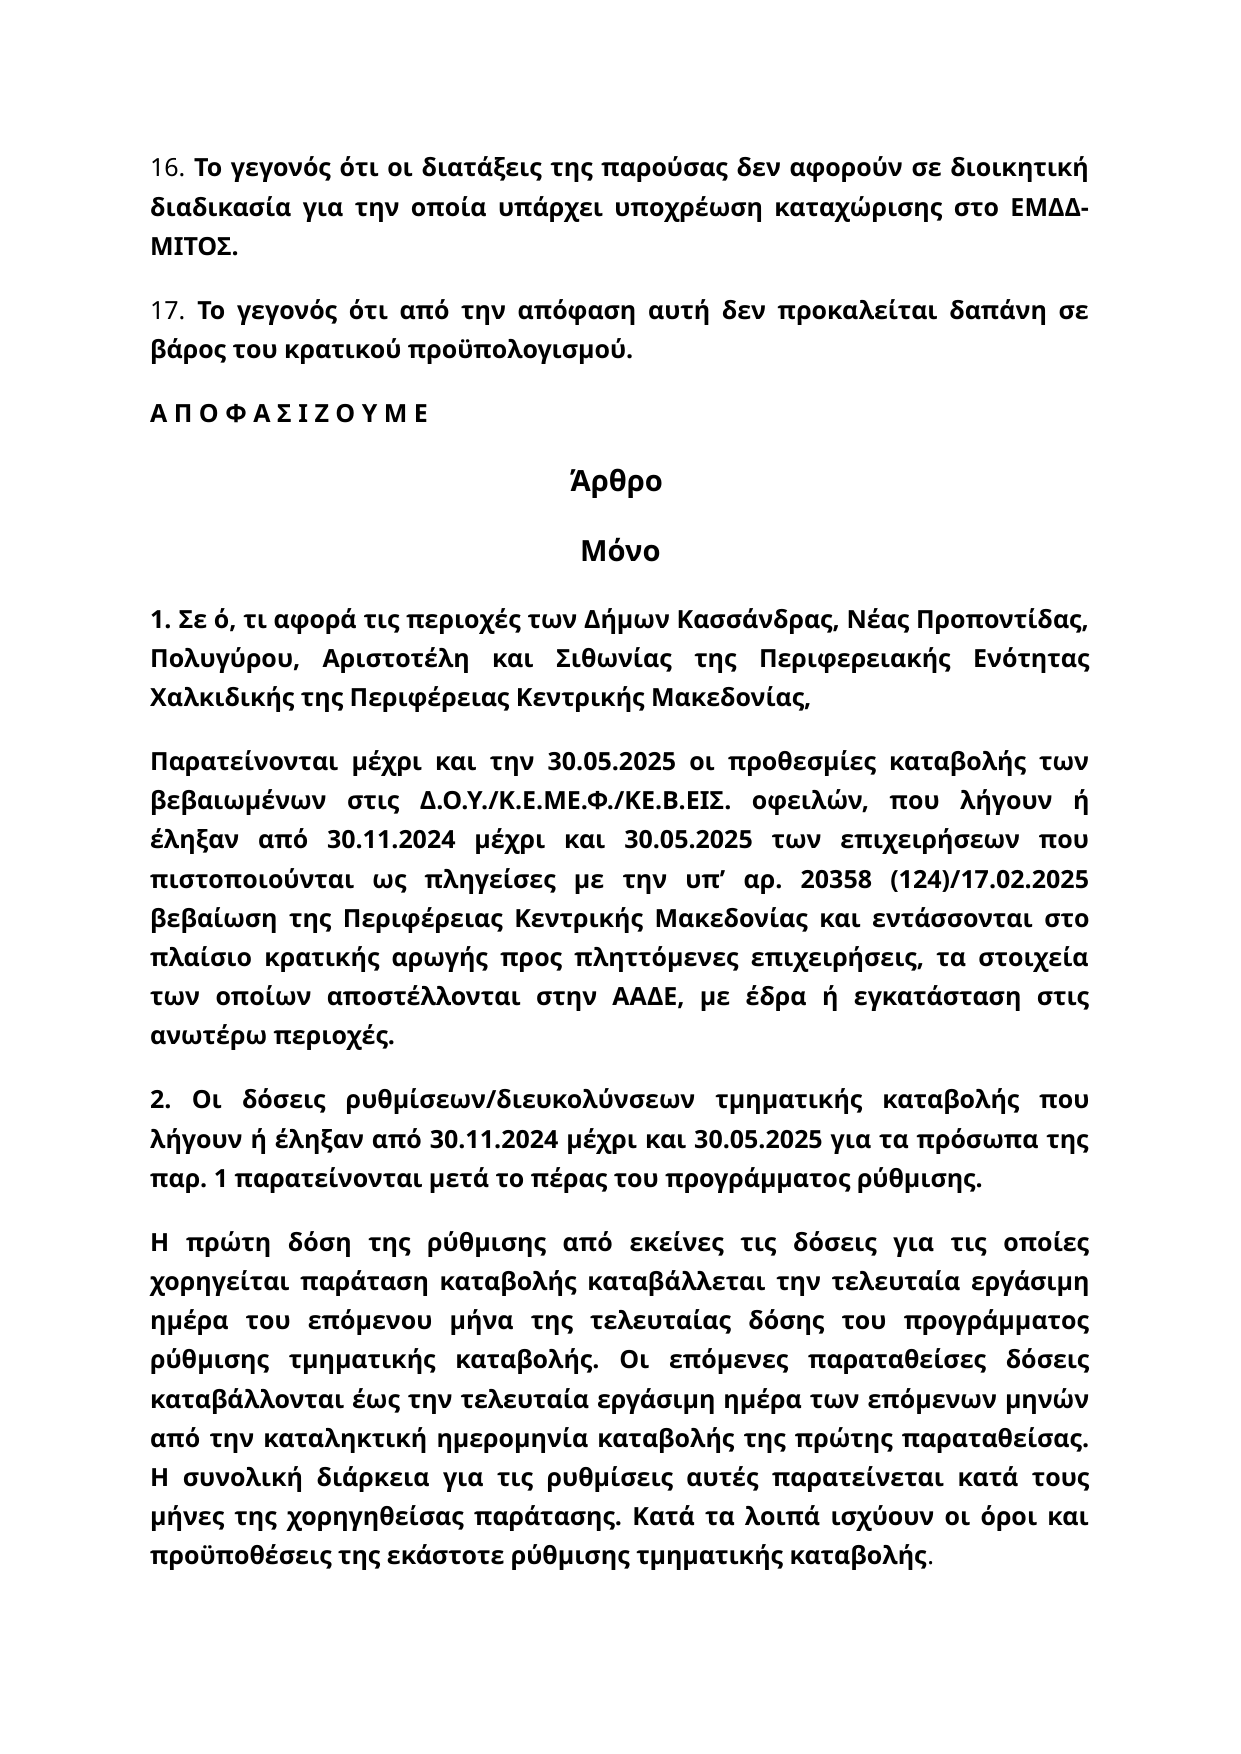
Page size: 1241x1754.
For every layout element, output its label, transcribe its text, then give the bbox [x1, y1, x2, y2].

text Η πρώτη δόση της ρύθμισης από εκείνες τις δόσεις για τις οποίες χορηγείται παράταση καταβολής καταβάλλεται την τελευταία εργάσιμη ημέρα του επόμενου μήνα της τελευταίας δόσης του προγράμματος ρύθμισης τμηματικής καταβολής. Οι επόμενες παραταθείσες δόσεις καταβάλλονται έως την τελευταία εργάσιμη ημέρα των επόμενων μηνών από την καταληκτική ημερομηνία καταβολής της πρώτης παραταθείσας. Η συνολική διάρκεια για τις ρυθμίσεις αυτές παρατείνεται κατά τους μήνες της χορηγηθείσας παράτασης. Κατά τα λοιπά ισχύουν οι όροι και προϋποθέσεις της εκάστοτε ρύθμισης τμηματικής καταβολής. [150, 1224, 1090, 1572]
subtitle Άρθρο [150, 460, 1090, 500]
subtitle Μόνο [150, 531, 1090, 570]
text 1. Σε ό, τι αφορά τις περιοχές των Δήμων Κασσάνδρας, Νέας Προποντίδας, Πολυγύρου, Αριστοτέλη και Σιθωνίας της Περιφερειακής Ενότητας Χαλκιδικής της Περιφέρειας Κεντρικής Μακεδονίας, [150, 601, 1090, 714]
text 17. Το γεγονός ότι από την απόφαση αυτή δεν προκαλείται δαπάνη σε βάρος του κρατικού προϋπολογισμού. [150, 292, 1090, 366]
text Παρατείνονται μέχρι και την 30.05.2025 οι προθεσμίες καταβολής των βεβαιωμένων στις Δ.Ο.Υ./Κ.Ε.ΜΕ.Φ./ΚΕ.Β.ΕΙΣ. οφειλών, που λήγουν ή έληξαν από 30.11.2024 μέχρι και 30.05.2025 των επιχειρήσεων που πιστοποιούνται ως πληγείσες με την υπ’ αρ. 20358 (124)/17.02.2025 βεβαίωση της Περιφέρειας Κεντρικής Μακεδονίας και εντάσσονται στο πλαίσιο κρατικής αρωγής προς πληττόμενες επιχειρήσεις, τα στοιχεία των οποίων αποστέλλονται στην ΑΑΔΕ, με έδρα ή εγκατάσταση στις ανωτέρω περιοχές. [150, 744, 1090, 1052]
text 2. Οι δόσεις ρυθμίσεων/διευκολύνσεων τμηματικής καταβολής που λήγουν ή έληξαν από 30.11.2024 μέχρι και 30.05.2025 για τα πρόσωπα της παρ. 1 παρατείνονται μετά το πέρας του προγράμματος ρύθμισης. [150, 1082, 1090, 1194]
text Α Π Ο Φ Α Σ Ι Ζ Ο Υ Μ Ε [150, 396, 1090, 430]
text 16. Το γεγονός ότι οι διατάξεις της παρούσας δεν αφορούν σε διοικητική διαδικασία για την οποία υπάρχει υποχρέωση καταχώρισης στο ΕΜΔΔ-ΜΙΤΟΣ. [150, 150, 1090, 262]
